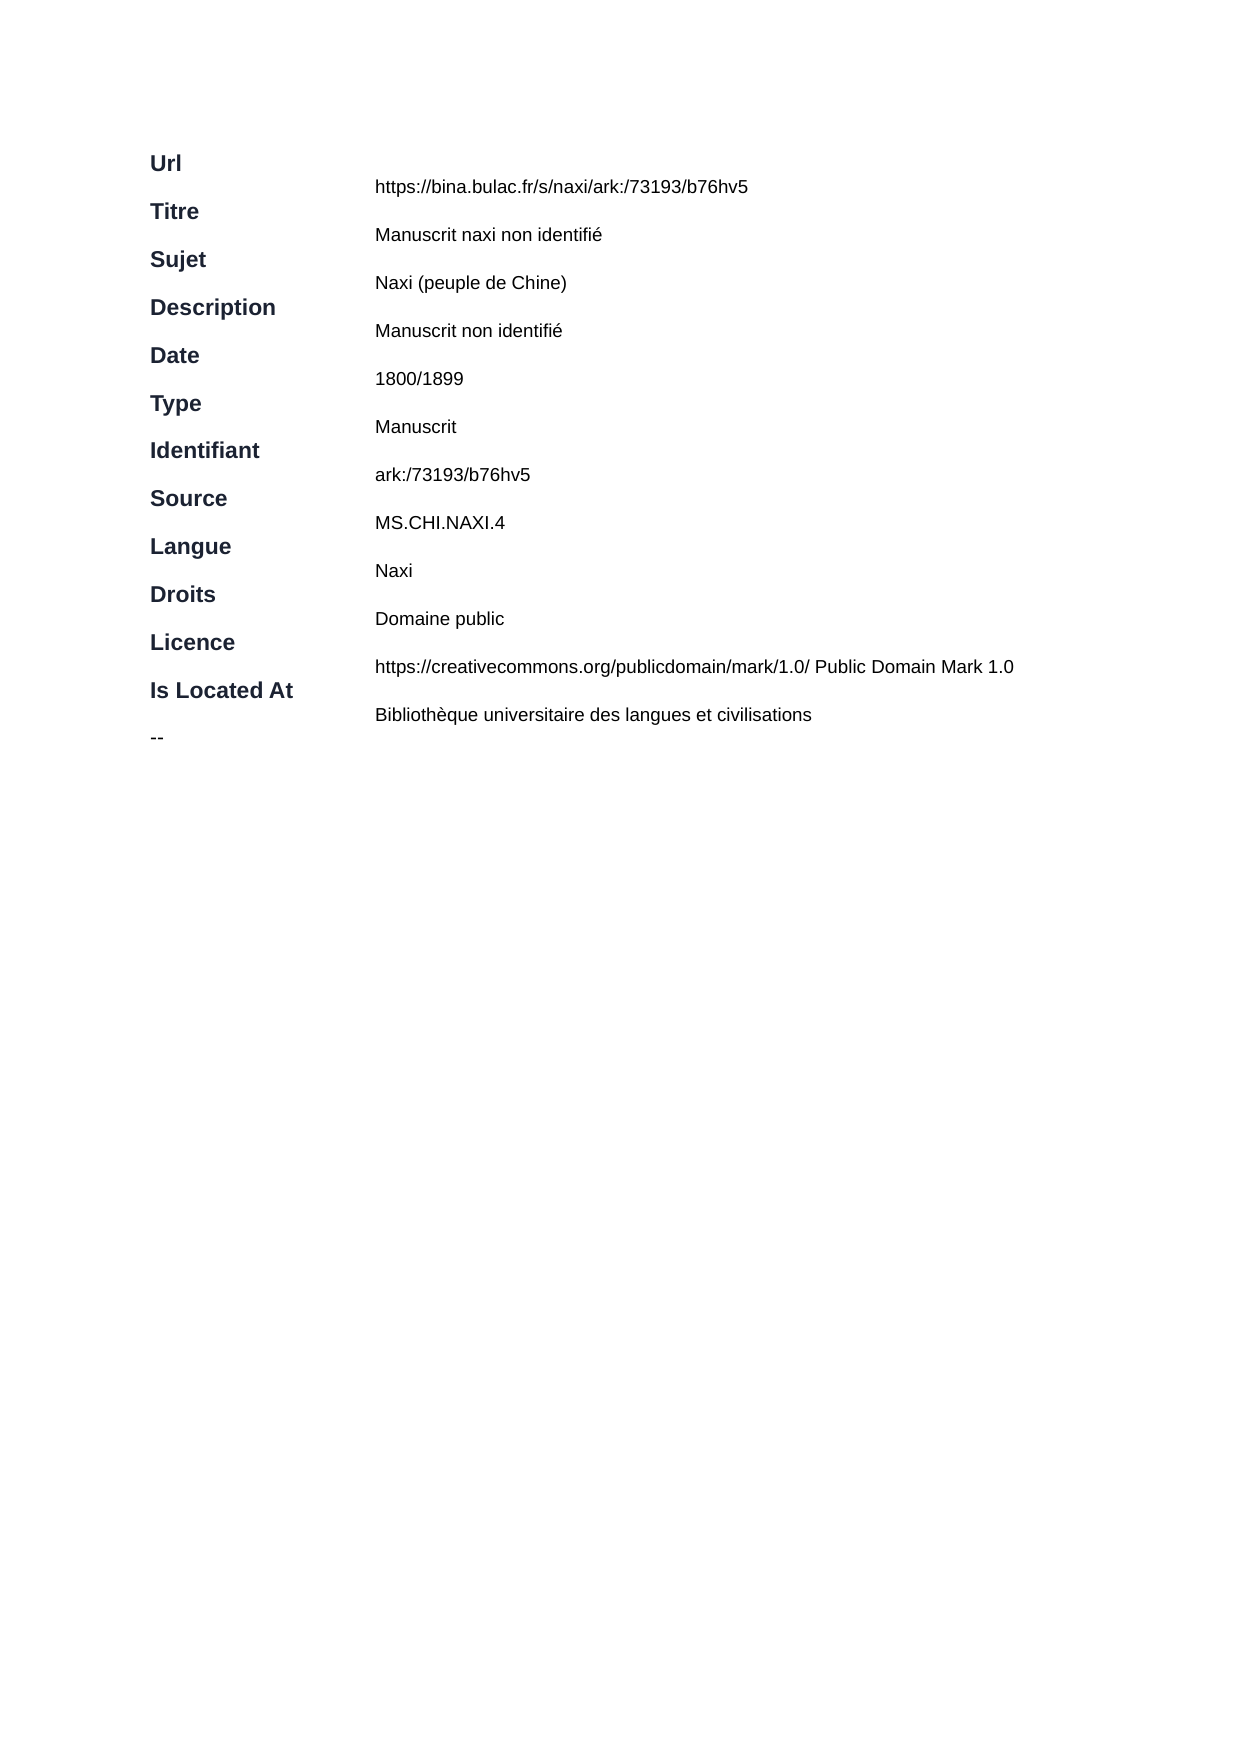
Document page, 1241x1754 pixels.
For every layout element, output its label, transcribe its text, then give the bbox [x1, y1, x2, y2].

text Manuscrit non identifié [375, 320, 1090, 342]
text Bibliothèque universitaire des langues et civilisations [375, 703, 1090, 725]
text 1800/1899 [375, 368, 1090, 389]
text Licence [150, 629, 1090, 656]
text ark:/73193/b76hv5 [375, 464, 1090, 485]
text Sujet [150, 246, 1090, 272]
text Identifiant [150, 437, 1090, 464]
text Manuscrit [375, 416, 1090, 437]
text Langue [150, 533, 1090, 560]
text Description [150, 294, 1090, 320]
text Domaine public [375, 608, 1090, 629]
text -- [150, 725, 1090, 749]
text Type [150, 389, 1090, 416]
text Naxi (peuple de Chine) [375, 272, 1090, 294]
text Source [150, 485, 1090, 512]
text MS.CHI.NAXI.4 [375, 512, 1090, 533]
text https://bina.bulac.fr/s/naxi/ark:/73193/b76hv5 [375, 176, 1090, 198]
text Manuscrit naxi non identifié [375, 224, 1090, 246]
text Is Located At [150, 677, 1090, 703]
text Date [150, 342, 1090, 368]
text Url [150, 150, 1090, 176]
text https://creativecommons.org/publicdomain/mark/1.0/ Public Domain Mark 1.0 [375, 656, 1090, 677]
text Droits [150, 581, 1090, 608]
text Titre [150, 198, 1090, 224]
text Naxi [375, 560, 1090, 581]
